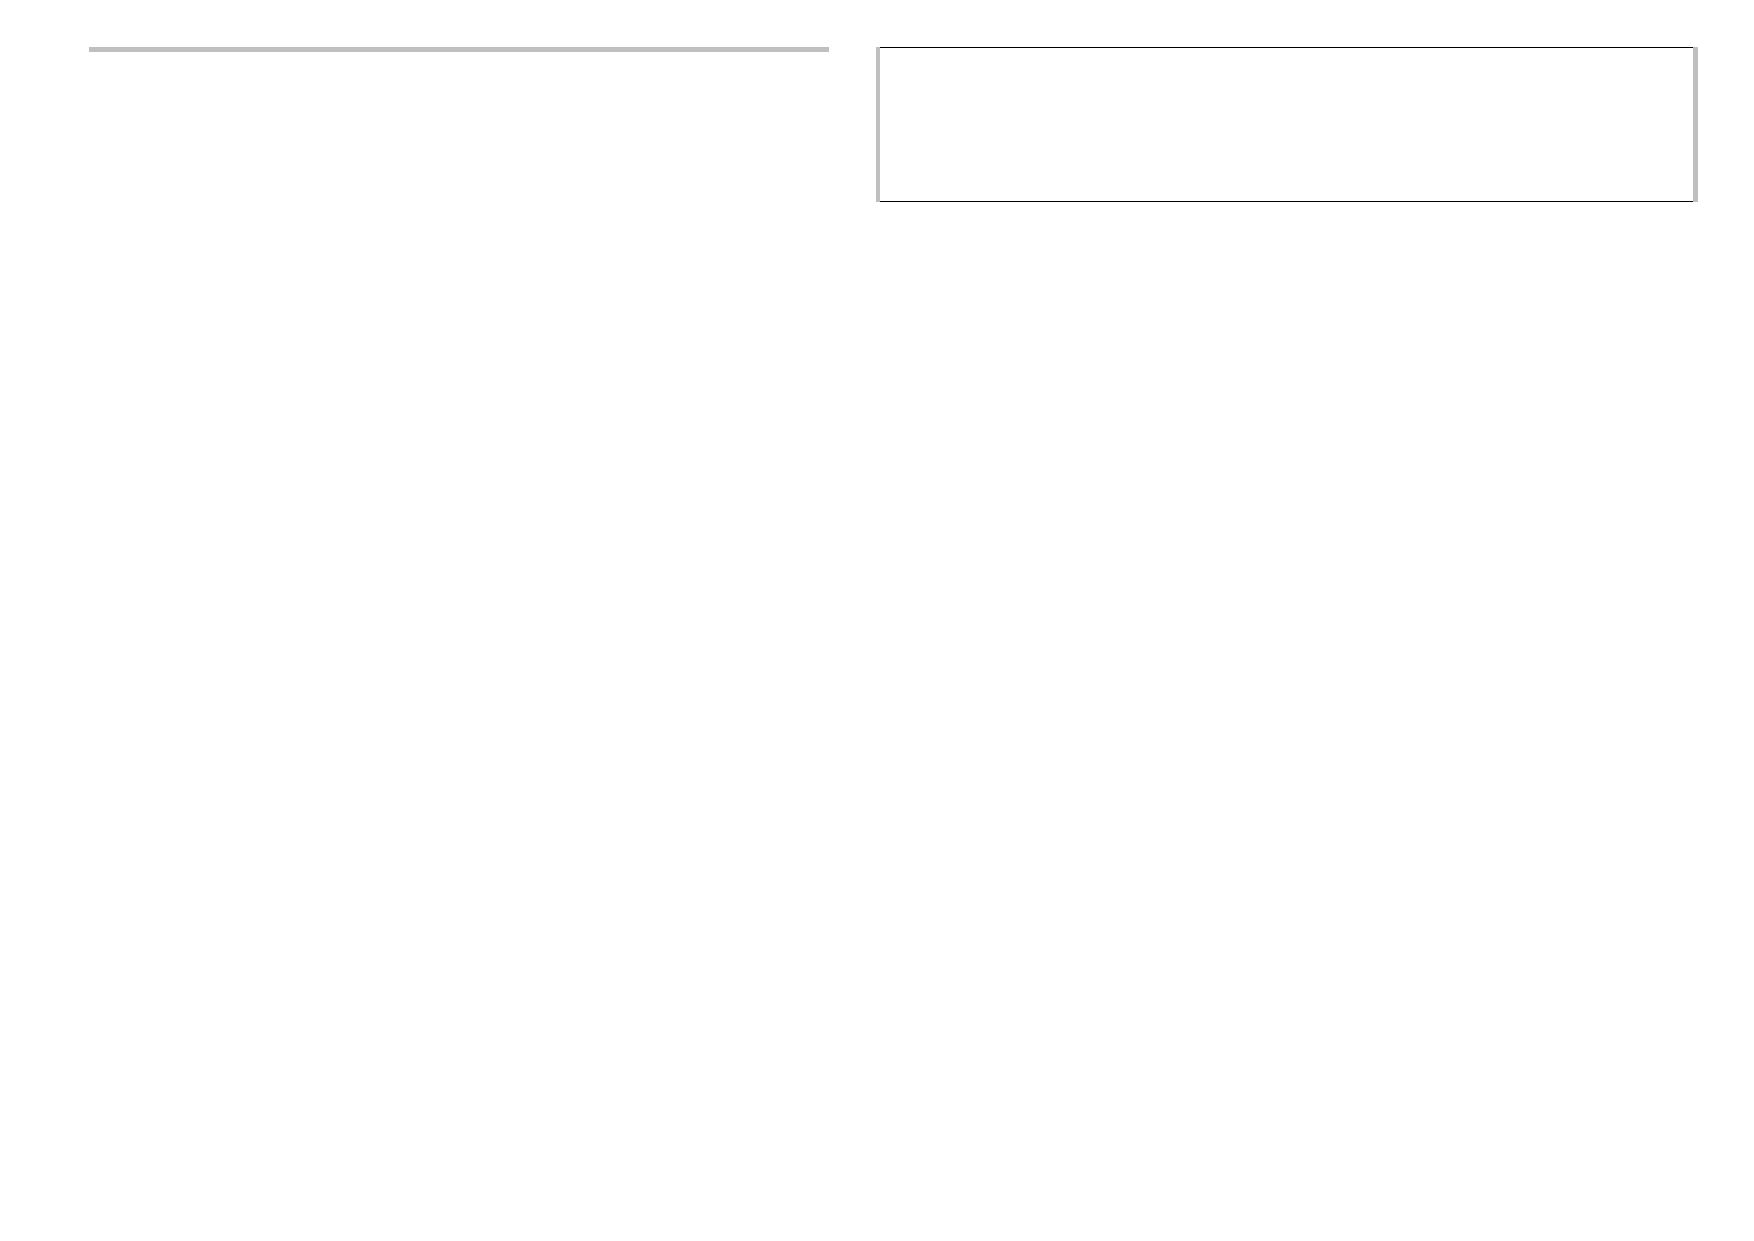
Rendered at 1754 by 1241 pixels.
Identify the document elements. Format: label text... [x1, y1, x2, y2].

table_cell 1. Подготовка и открытие проекта – (2-3 недели); 2.Диагностика и целевое состояние – (4-5 недель); разработка карты текущего состояния процесса – (1 неделя); анализ и оценка текущего состояния процесса – (1 неделя); разработка карты целевого состояния процесса – (1 неделя); разработка плана реализации проекта – (1 неделя); 3. Внедрение улучшений – (8-10 недель); 4. Мониторинг устойчивости улучшений – (3 недели); 5. Защита отчетной презентации и закрытие проекта – (1 неделя). Воспользуйтесь калькулятором [880, 48, 1693, 201]
table_cell [829, 47, 876, 201]
table_cell [89, 52, 829, 201]
